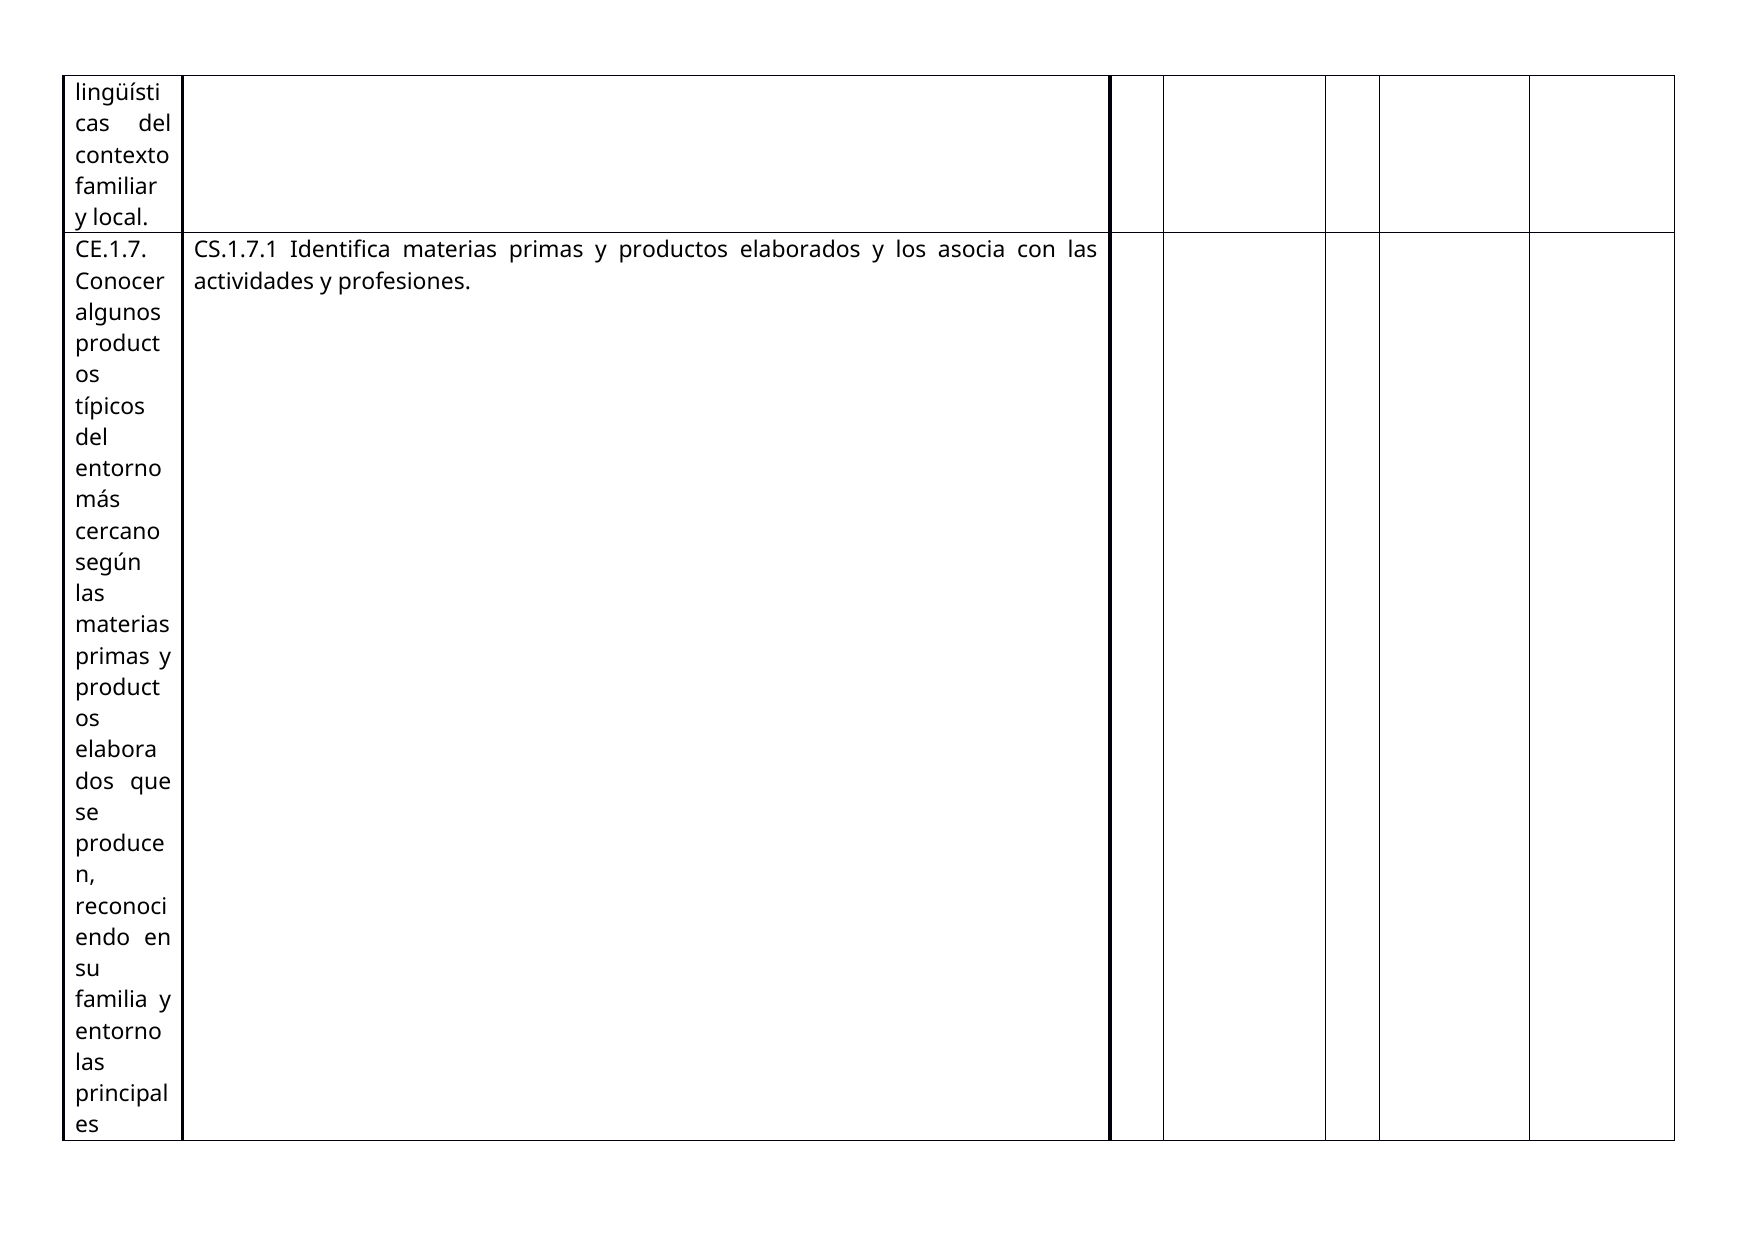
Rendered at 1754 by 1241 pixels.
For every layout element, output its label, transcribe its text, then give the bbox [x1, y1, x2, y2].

table_cell [1112, 76, 1163, 232]
table_cell [1326, 76, 1379, 232]
table_cell [1380, 76, 1529, 232]
table_cell [1164, 233, 1325, 1139]
table_cell [1164, 76, 1325, 232]
table_cell [1326, 233, 1379, 1139]
table_cell [184, 76, 1108, 232]
table_cell [1112, 233, 1163, 1139]
table_cell [1530, 233, 1674, 1139]
table_cell lingüísticas del contexto familiar y local. [65, 76, 181, 232]
table_cell [1380, 233, 1529, 1139]
table_cell CE.1.7. Conocer algunos productos típicos del entorno más cercano según las materias primas y productos elaborados que se producen, reconociendo en su familia y entorno las principales [65, 233, 181, 1139]
table_cell [1530, 76, 1674, 232]
table_cell CS.1.7.1 Identifica materias primas y productos elaborados y los asocia con las actividades y profesiones. [184, 233, 1108, 1139]
